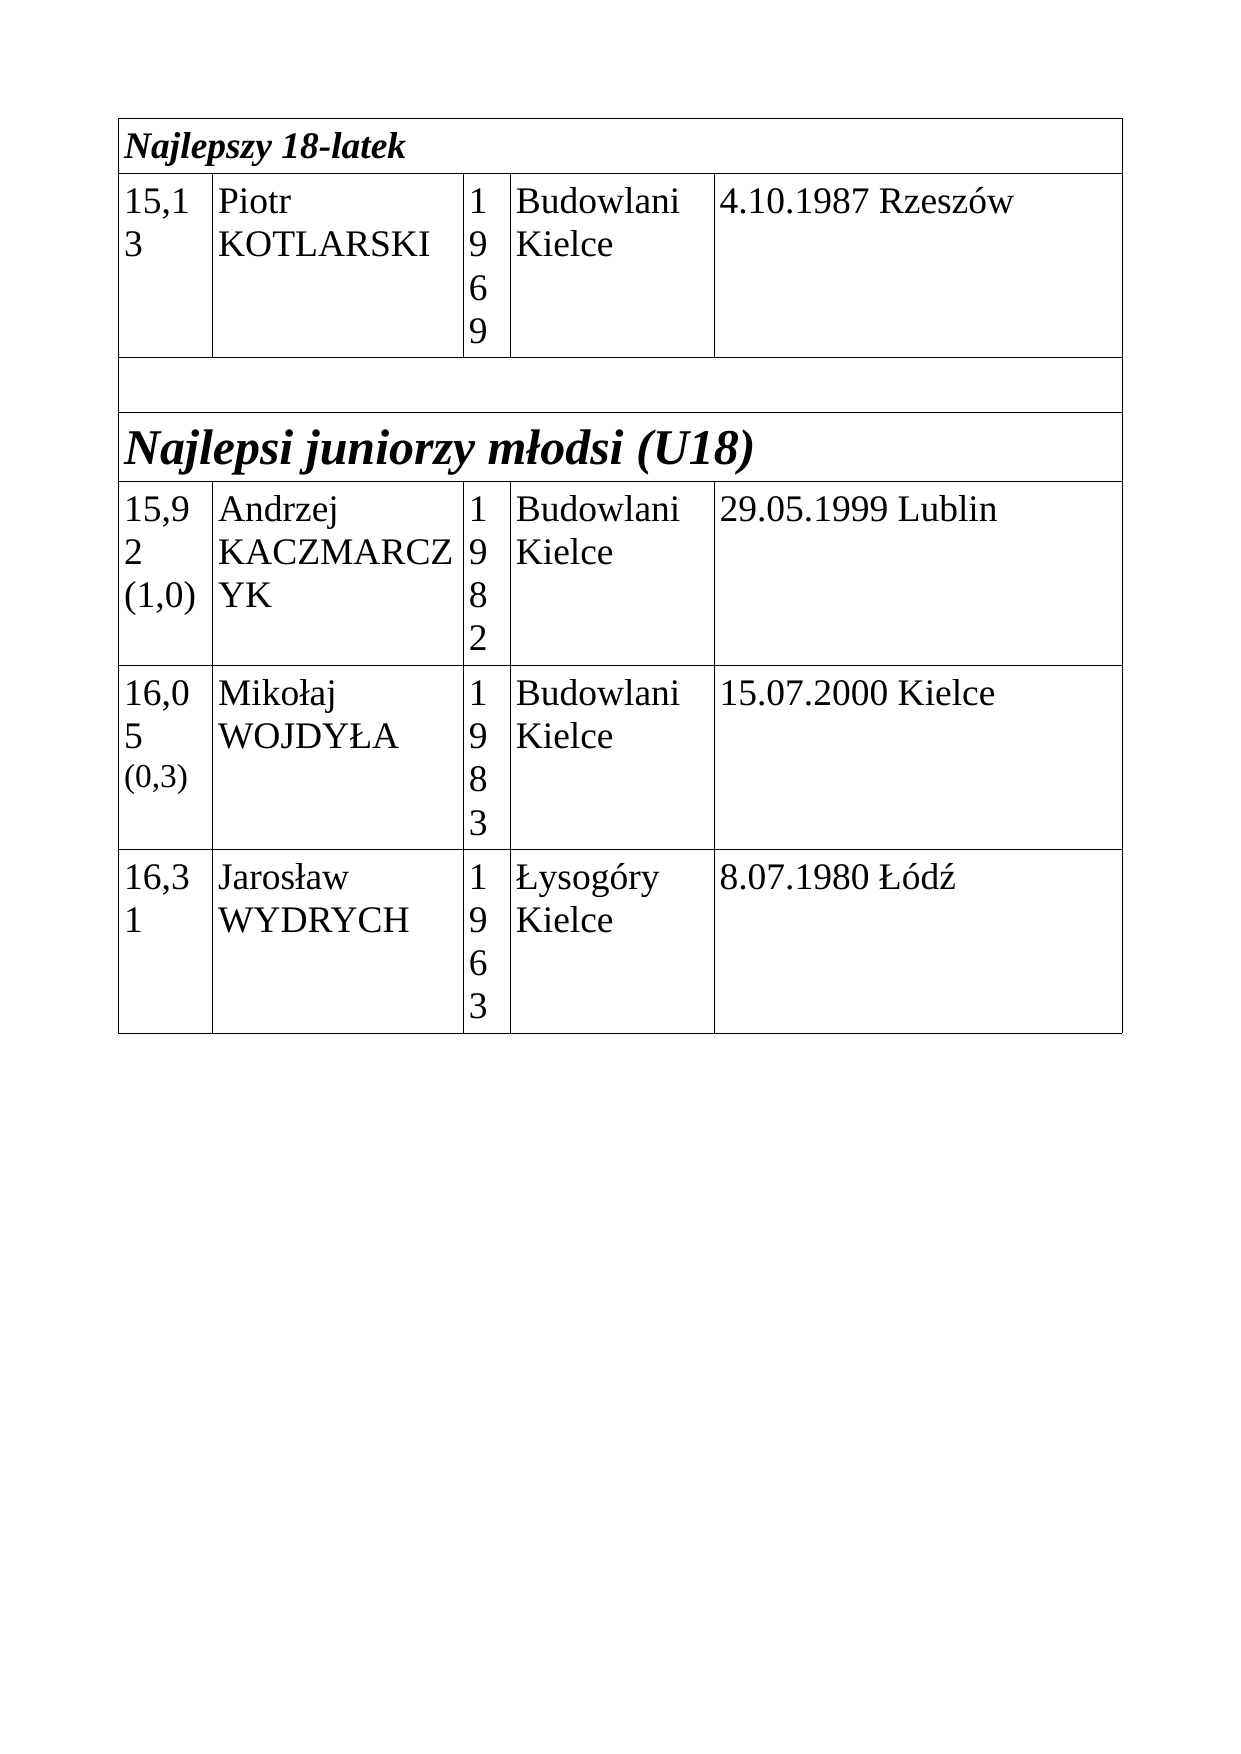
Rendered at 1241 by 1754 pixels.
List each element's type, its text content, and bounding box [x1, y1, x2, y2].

table_cell Budowlani Kielce [511, 482, 714, 665]
table_cell 15.07.2000 Kielce [715, 666, 1122, 849]
table_cell Najlepsi juniorzy młodsi (U18) [119, 413, 1122, 481]
table_cell Najlepszy 18-latek [119, 119, 1122, 173]
table_cell Jarosław WYDRYCH [213, 850, 463, 1033]
table_cell 29.05.1999 Lublin [715, 482, 1122, 665]
table_cell [119, 358, 1122, 412]
table_cell 16,31 [119, 850, 212, 1033]
table_cell Andrzej KACZMARCZYK [213, 482, 463, 665]
table_cell 1963 [464, 850, 510, 1033]
table_cell 1982 [464, 482, 510, 665]
table_cell Łysogóry Kielce [511, 850, 714, 1033]
table_cell 1969 [464, 174, 510, 357]
table_cell Piotr KOTLARSKI [213, 174, 463, 357]
table_cell 1983 [464, 666, 510, 849]
table_cell Budowlani Kielce [511, 666, 714, 849]
table_cell 8.07.1980 Łódź [715, 850, 1122, 1033]
table_cell Mikołaj WOJDYŁA [213, 666, 463, 849]
table_cell 16,05 (0,3) [119, 666, 212, 849]
table_cell 4.10.1987 Rzeszów [715, 174, 1122, 357]
table_cell 15,13 [119, 174, 212, 357]
table_cell Budowlani Kielce [511, 174, 714, 357]
table_cell 15,92 (1,0) [119, 482, 212, 665]
